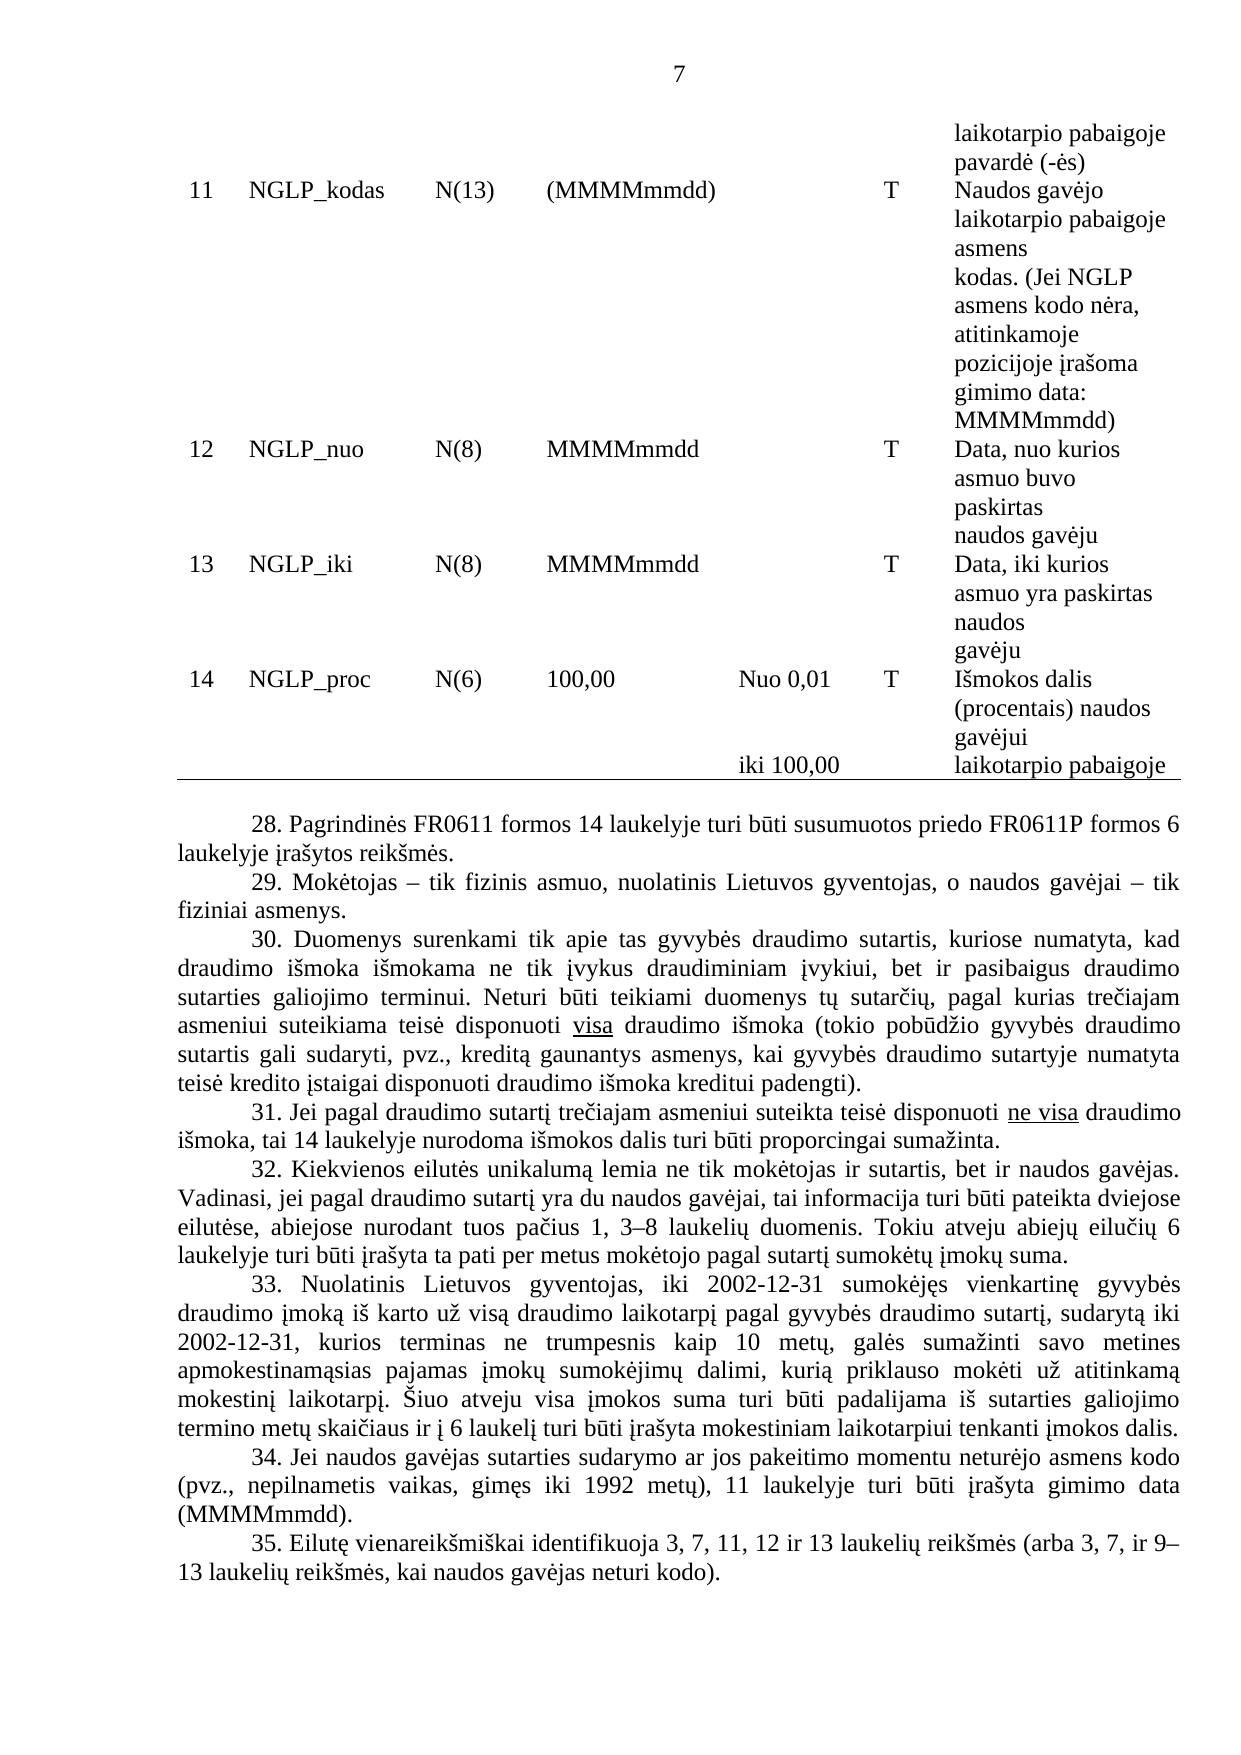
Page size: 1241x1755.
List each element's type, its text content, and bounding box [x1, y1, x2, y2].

table_cell MMMMmmdd [535, 549, 727, 636]
table_cell 100,00 [535, 664, 727, 751]
table_cell T [872, 664, 943, 751]
table_cell [424, 636, 535, 664]
table_cell [535, 521, 727, 549]
text 29. Mokėtojas – tik fizinis asmuo, nuolatinis Lietuvos gyventojas, o naudos gavėjai – tik fiziniai asmenys. [177, 867, 1181, 924]
table_cell [727, 147, 872, 176]
table_cell [177, 319, 237, 406]
table_cell [177, 636, 237, 664]
table_cell [727, 521, 872, 549]
table_cell NGLP_iki [238, 549, 424, 636]
table_cell [424, 262, 535, 319]
table_cell [727, 434, 872, 521]
table_cell Naudos gavėjo laikotarpio pabaigoje asmens [943, 176, 1181, 262]
table_cell [238, 521, 424, 549]
text 28. Pagrindinės FR0611 formos 14 laukelyje turi būti susumuotos priedo FR0611P formos 6 laukelyje įrašytos reikšmės. [177, 809, 1181, 867]
table_cell iki 100,00 [727, 751, 872, 779]
table_cell [177, 521, 237, 549]
table_cell [872, 319, 943, 406]
table_cell [872, 751, 943, 779]
table_cell [177, 262, 237, 319]
text 31. Jei pagal draudimo sutartį trečiajam asmeniui suteikta teisė disponuoti ne visa draudimo išmoka, tai 14 laukelyje nurodoma išmokos dalis turi būti proporcingai sumažinta. [177, 1097, 1181, 1154]
table_cell [424, 751, 535, 779]
table_cell [177, 406, 237, 434]
table_cell [424, 319, 535, 406]
table_cell [535, 406, 727, 434]
table_cell naudos gavėju [943, 521, 1181, 549]
table_cell [727, 319, 872, 406]
table_cell kodas. (Jei NGLP asmens kodo nėra, [943, 262, 1181, 319]
table_cell [727, 636, 872, 664]
table_cell [177, 147, 237, 176]
table_cell [238, 118, 424, 147]
table_cell [238, 751, 424, 779]
text 30. Duomenys surenkami tik apie tas gyvybės draudimo sutartis, kuriose numatyta, kad draudimo išmoka išmokama ne tik įvykus draudiminiam įvykiui, bet ir pasibaigus draudimo sutarties galiojimo terminui. Neturi būti teikiami duomenys tų sutarčių, pagal kurias trečiajam asmeniui suteikiama teisė disponuoti visa draudimo išmoka (tokio pobūdžio gyvybės draudimo sutartis gali sudaryti, pvz., kreditą gaunantys asmenys, kai gyvybės draudimo sutartyje numatyta teisė kredito įstaigai disponuoti draudimo išmoka kreditui padengti). [177, 924, 1181, 1097]
table_cell [872, 521, 943, 549]
table_cell [727, 118, 872, 147]
table_cell 13 [177, 549, 237, 636]
text 34. Jei naudos gavėjas sutarties sudarymo ar jos pakeitimo momentu neturėjo asmens kodo (pvz., nepilnametis vaikas, gimęs iki 1992 metų), 11 laukelyje turi būti įrašyta gimimo data (MMMMmmdd). [177, 1442, 1181, 1528]
table_cell [535, 118, 727, 147]
table_cell N(8) [424, 549, 535, 636]
table_cell atitinkamoje pozicijoje įrašoma gimimo data: [943, 319, 1181, 406]
table_cell NGLP_nuo [238, 434, 424, 521]
table_cell [872, 262, 943, 319]
table_cell [727, 549, 872, 636]
table_cell Data, iki kurios asmuo yra paskirtas naudos [943, 549, 1181, 636]
table_cell T [872, 434, 943, 521]
table_cell [238, 147, 424, 176]
table_cell N(8) [424, 434, 535, 521]
table_cell [238, 636, 424, 664]
table_cell [535, 636, 727, 664]
table_cell Data, nuo kurios asmuo buvo paskirtas [943, 434, 1181, 521]
table_cell [872, 118, 943, 147]
table_cell [424, 147, 535, 176]
table_cell 12 [177, 434, 237, 521]
table_cell [177, 118, 237, 147]
table_cell [727, 176, 872, 262]
table_cell Nuo 0,01 [727, 664, 872, 751]
table_cell [535, 319, 727, 406]
table_cell [177, 751, 237, 779]
table_cell 14 [177, 664, 237, 751]
table_cell [424, 521, 535, 549]
table_cell [872, 147, 943, 176]
table_cell N(6) [424, 664, 535, 751]
table_cell [424, 118, 535, 147]
text 35. Eilutę vienareikšmiškai identifikuoja 3, 7, 11, 12 ir 13 laukelių reikšmės (arba 3, 7, ir 9–13 laukelių reikšmės, kai naudos gavėjas neturi kodo). [177, 1528, 1181, 1585]
table_cell T [872, 176, 943, 262]
table_cell Išmokos dalis (procentais) naudos gavėjui [943, 664, 1181, 751]
table_cell laikotarpio pabaigoje [943, 118, 1181, 147]
table_cell [872, 636, 943, 664]
table_cell laikotarpio pabaigoje [943, 751, 1181, 779]
table_cell [238, 319, 424, 406]
table_cell [424, 406, 535, 434]
text 33. Nuolatinis Lietuvos gyventojas, iki 2002-12-31 sumokėjęs vienkartinę gyvybės draudimo įmoką iš karto už visą draudimo laikotarpį pagal gyvybės draudimo sutartį, sudarytą iki 2002-12-31, kurios terminas ne trumpesnis kaip 10 metų, galės sumažinti savo metines apmokestinamąsias pajamas įmokų sumokėjimų dalimi, kurią priklauso mokėti už atitinkamą mokestinį laikotarpį. Šiuo atveju visa įmokos suma turi būti padalijama iš sutarties galiojimo termino metų skaičiaus ir į 6 laukelį turi būti įrašyta mokestiniam laikotarpiui tenkanti įmokos dalis. [177, 1269, 1181, 1442]
table_cell T [872, 549, 943, 636]
table_cell N(13) [424, 176, 535, 262]
table_cell NGLP_kodas [238, 176, 424, 262]
table_cell NGLP_proc [238, 664, 424, 751]
text 32. Kiekvienos eilutės unikalumą lemia ne tik mokėtojas ir sutartis, bet ir naudos gavėjas. Vadinasi, jei pagal draudimo sutartį yra du naudos gavėjai, tai informacija turi būti pateikta dviejose eilutėse, abiejose nurodant tuos pačius 1, 3–8 laukelių duomenis. Tokiu atveju abiejų eilučių 6 laukelyje turi būti įrašyta ta pati per metus mokėtojo pagal sutartį sumokėtų įmokų suma. [177, 1154, 1181, 1269]
table_cell MMMMmmdd) [943, 406, 1181, 434]
table_cell [535, 751, 727, 779]
table_cell gavėju [943, 636, 1181, 664]
table_cell MMMMmmdd [535, 434, 727, 521]
table_cell [535, 262, 727, 319]
table_cell [535, 147, 727, 176]
table_cell 11 [177, 176, 237, 262]
table_cell [872, 406, 943, 434]
table_cell [727, 262, 872, 319]
table_cell [727, 406, 872, 434]
table_cell (MMMMmmdd) [535, 176, 727, 262]
table_cell [238, 406, 424, 434]
table_cell [238, 262, 424, 319]
table_cell pavardė (-ės) [943, 147, 1181, 176]
